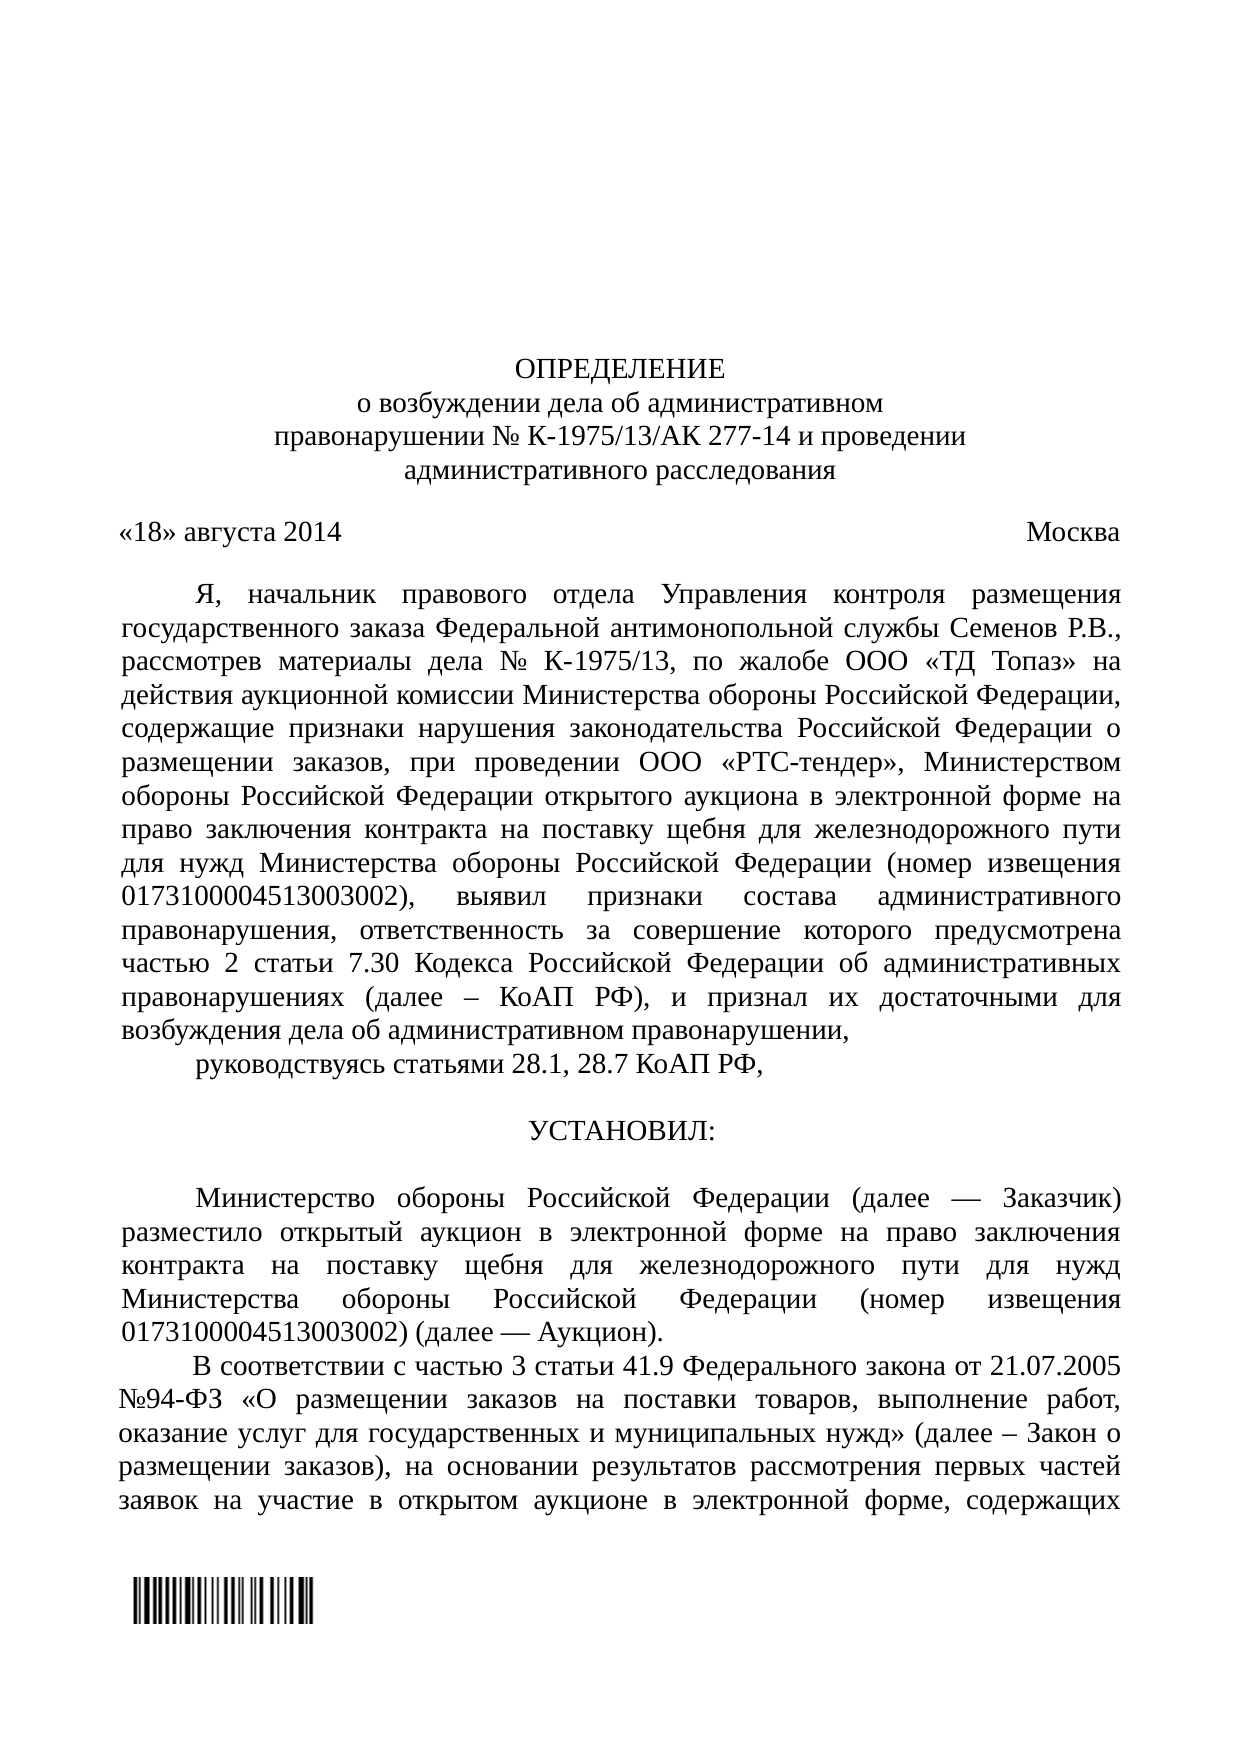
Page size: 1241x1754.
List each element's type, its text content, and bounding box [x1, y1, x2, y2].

text ОПРЕДЕЛЕНИЕ [118, 351, 1122, 385]
text административного расследования [118, 452, 1122, 485]
picture [118, 1577, 331, 1624]
text Министерство обороны Российской Федерации (далее — Заказчик) разместило открытый аукцион в электронной форме на право заключения контракта на поставку щебня для железнодорожного пути для нужд Министерства обороны Российской Федерации (номер извещения 0173100004513003002) (далее — Аукцион). [121, 1180, 1122, 1348]
text В соответствии с частью 3 статьи 41.9 Федерального закона от 21.07.2005 №94-ФЗ «О размещении заказов на поставки товаров, выполнение работ, оказание услуг для государственных и муниципальных нужд» (далее – Закон о размещении заказов), на основании результатов рассмотрения первых частей заявок на участие в открытом аукционе в электронной форме, содержащих [118, 1348, 1122, 1516]
text руководствуясь статьями 28.1, 28.7 КоАП РФ, [121, 1046, 1122, 1079]
text Я, начальник правового отдела Управления контроля размещения государственного заказа Федеральной антимонопольной службы Семенов Р.В., рассмотрев материалы дела № К-1975/13, по жалобе ООО «ТД Топаз» на действия аукционной комиссии Министерства обороны Российской Федерации, содержащие признаки нарушения законодательства Российской Федерации о размещении заказов, при проведении ООО «РТС-тендер», Министерством обороны Российской Федерации открытого аукциона в электронной форме на право заключения контракта на поставку щебня для железнодорожного пути для нужд Министерства обороны Российской Федерации (номер извещения 0173100004513003002), выявил признаки состава административного правонарушения, ответственность за совершение которого предусмотрена частью 2 статьи 7.30 Кодекса Российской Федерации об административных правонарушениях (далее – КоАП РФ), и признал их достаточными для возбуждения дела об административном правонарушении, [121, 576, 1122, 1046]
text правонарушении № К-1975/13/АК 277-14 и проведении [118, 418, 1122, 452]
text «18» августа 2014 Москва [118, 514, 1122, 548]
text УСТАНОВИЛ: [121, 1113, 1122, 1147]
text о возбуждении дела об административном [118, 385, 1122, 418]
